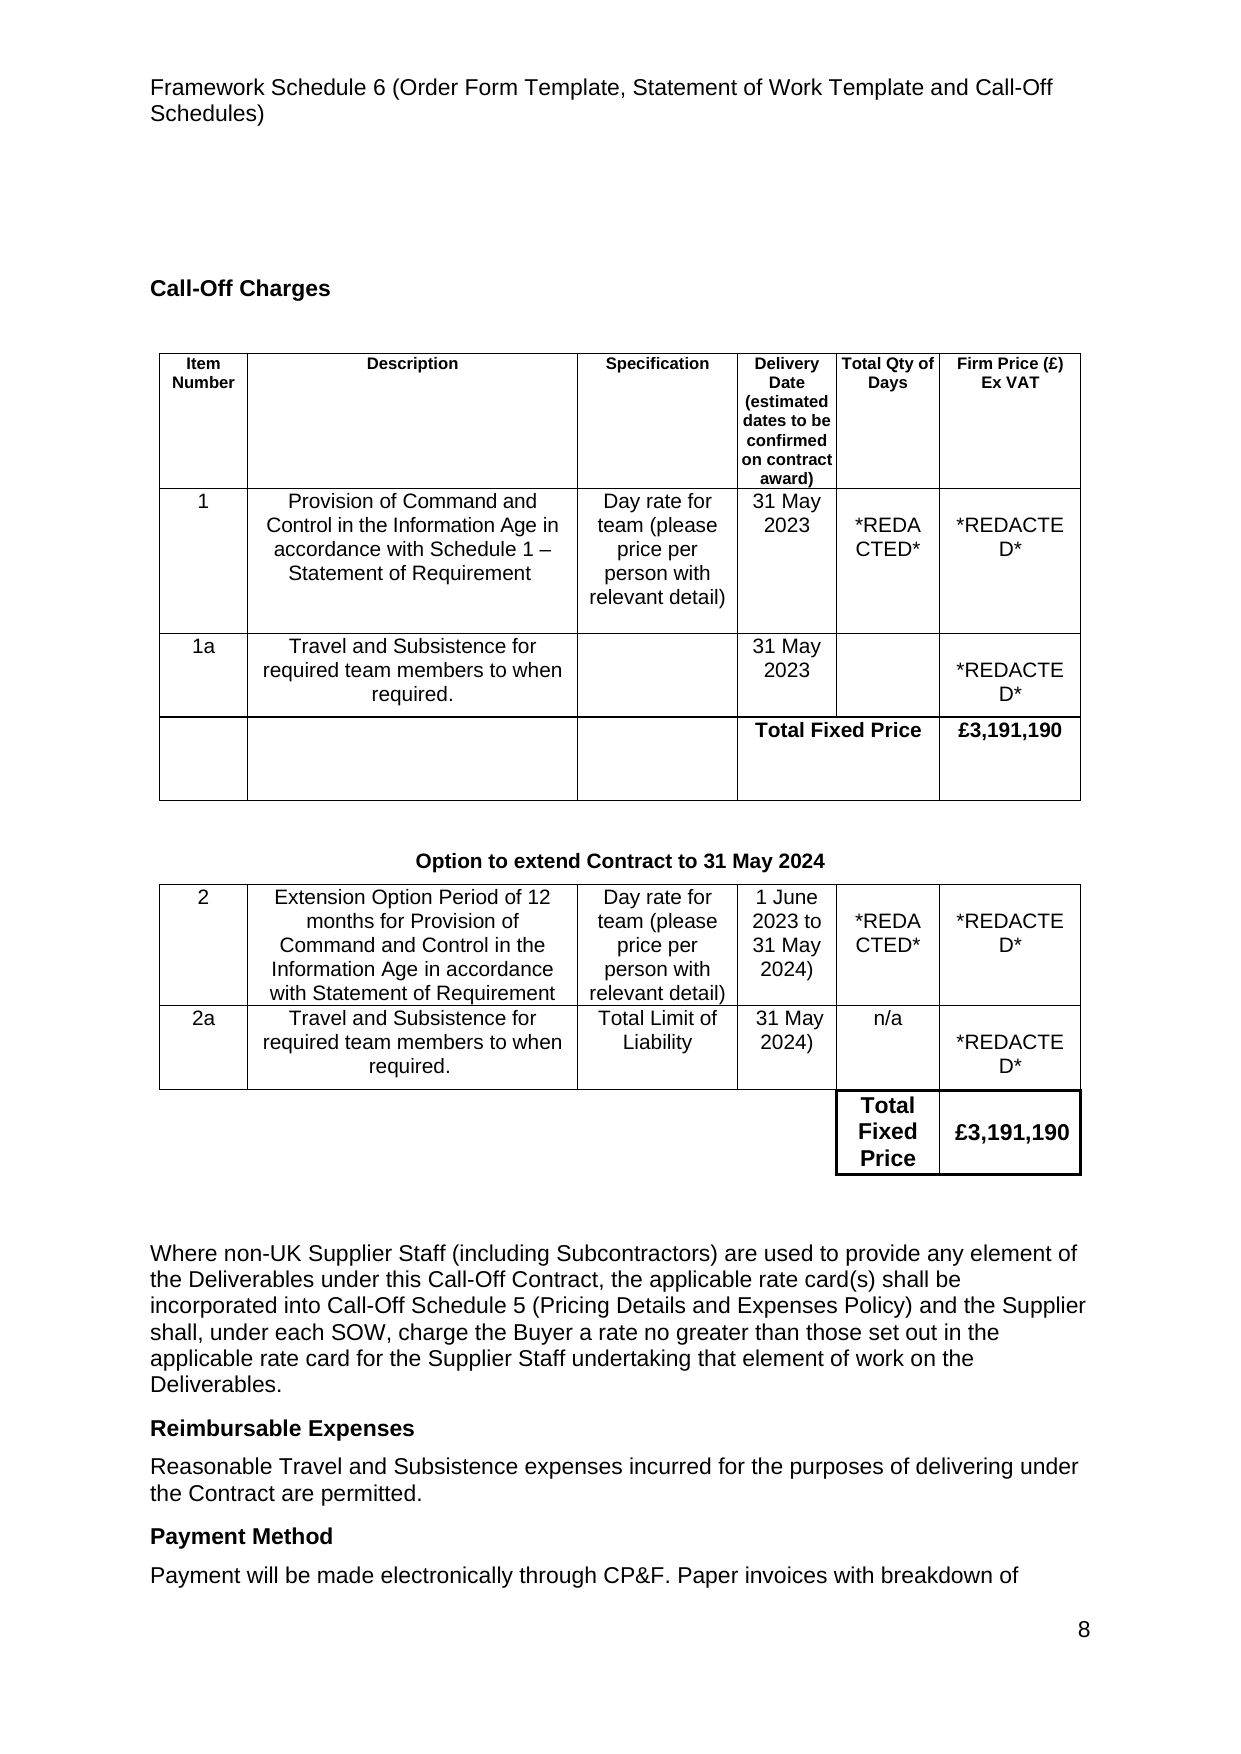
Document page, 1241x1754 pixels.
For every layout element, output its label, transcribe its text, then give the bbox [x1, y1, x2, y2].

table_cell 1a [160, 634, 247, 716]
table_cell [837, 634, 939, 716]
subtitle Reimbursable Expenses [150, 1414, 1090, 1441]
table_cell *REDACTED* [940, 634, 1080, 716]
table_cell n/a [837, 1006, 939, 1089]
table_cell Travel and Subsistence for required team members to when required. [248, 634, 577, 716]
table_cell [737, 1090, 835, 1173]
table_cell 2 [160, 885, 247, 1005]
table_cell Day rate for team (please price per person with relevant detail) [578, 885, 737, 1005]
table_cell Extension Option Period of 12 months for Provision of Command and Control in the Information Age in accordance with Statement of Requirement [248, 885, 577, 1005]
table_cell 2a [160, 1006, 247, 1089]
subtitle Call-Off Charges [150, 275, 1090, 301]
table_cell Total Fixed Price [738, 718, 939, 800]
table_cell *REDACTED* [940, 885, 1080, 1005]
text Reasonable Travel and Subsistence expenses incurred for the purposes of delivering under the Contract are permitted. [150, 1453, 1090, 1506]
table_cell 31 May 2024) [738, 1006, 836, 1089]
table_cell [160, 718, 247, 800]
table_header Item Number [160, 354, 247, 488]
table_cell [247, 1090, 578, 1173]
table_header Total Qty of Days [837, 354, 939, 488]
table_cell 31 May 2023 [738, 634, 836, 716]
table_cell Total Limit of Liability [578, 1006, 737, 1089]
table_cell [578, 634, 737, 716]
table_cell 1 [160, 489, 247, 633]
table_header Specification [578, 354, 737, 488]
table_cell 31 May 2023 [738, 489, 836, 633]
table_cell *REDACTED* [940, 489, 1080, 633]
table_cell £3,191,190 [940, 1092, 1079, 1173]
table_cell [159, 1090, 247, 1173]
table_cell [248, 718, 577, 800]
table_cell Travel and Subsistence for required team members to when required. [248, 1006, 577, 1089]
table_cell *REDACTED* [837, 489, 939, 633]
table_cell 1 June 2023 to 31 May 2024) [738, 885, 836, 1005]
table_cell *REDACTED* [837, 885, 939, 1005]
table_cell *REDACTED* [940, 1006, 1080, 1089]
table_cell Total Fixed Price [838, 1092, 939, 1173]
table_header Description [248, 354, 577, 488]
table_cell Day rate for team (please price per person with relevant detail) [578, 489, 737, 633]
table_cell Option to extend Contract to 31 May 2024 [159, 801, 1081, 884]
table_header Delivery Date (estimated dates to be confirmed on contract award) [738, 354, 836, 488]
text Payment will be made electronically through CP&F. Paper invoices with breakdown of [150, 1562, 1090, 1588]
table_cell [578, 1090, 737, 1173]
table_header Firm Price (£) Ex VAT [940, 354, 1080, 488]
table_cell Provision of Command and Control in the Information Age in accordance with Schedule 1 – Statement of Requirement [248, 489, 577, 633]
table_cell [578, 718, 737, 800]
text Where non-UK Supplier Staff (including Subcontractors) are used to provide any element of the Deliverables under this Call-Off Contract, the applicable rate card(s) shall be incorporated into Call-Off Schedule 5 (Pricing Details and Expenses Policy) and the Supplier shall, under each SOW, charge the Buyer a rate no greater than those set out in the applicable rate card for the Supplier Staff undertaking that element of work on the Deliverables. [150, 1240, 1090, 1398]
table_cell £3,191,190 [940, 718, 1080, 800]
subtitle Payment Method [150, 1523, 1090, 1549]
